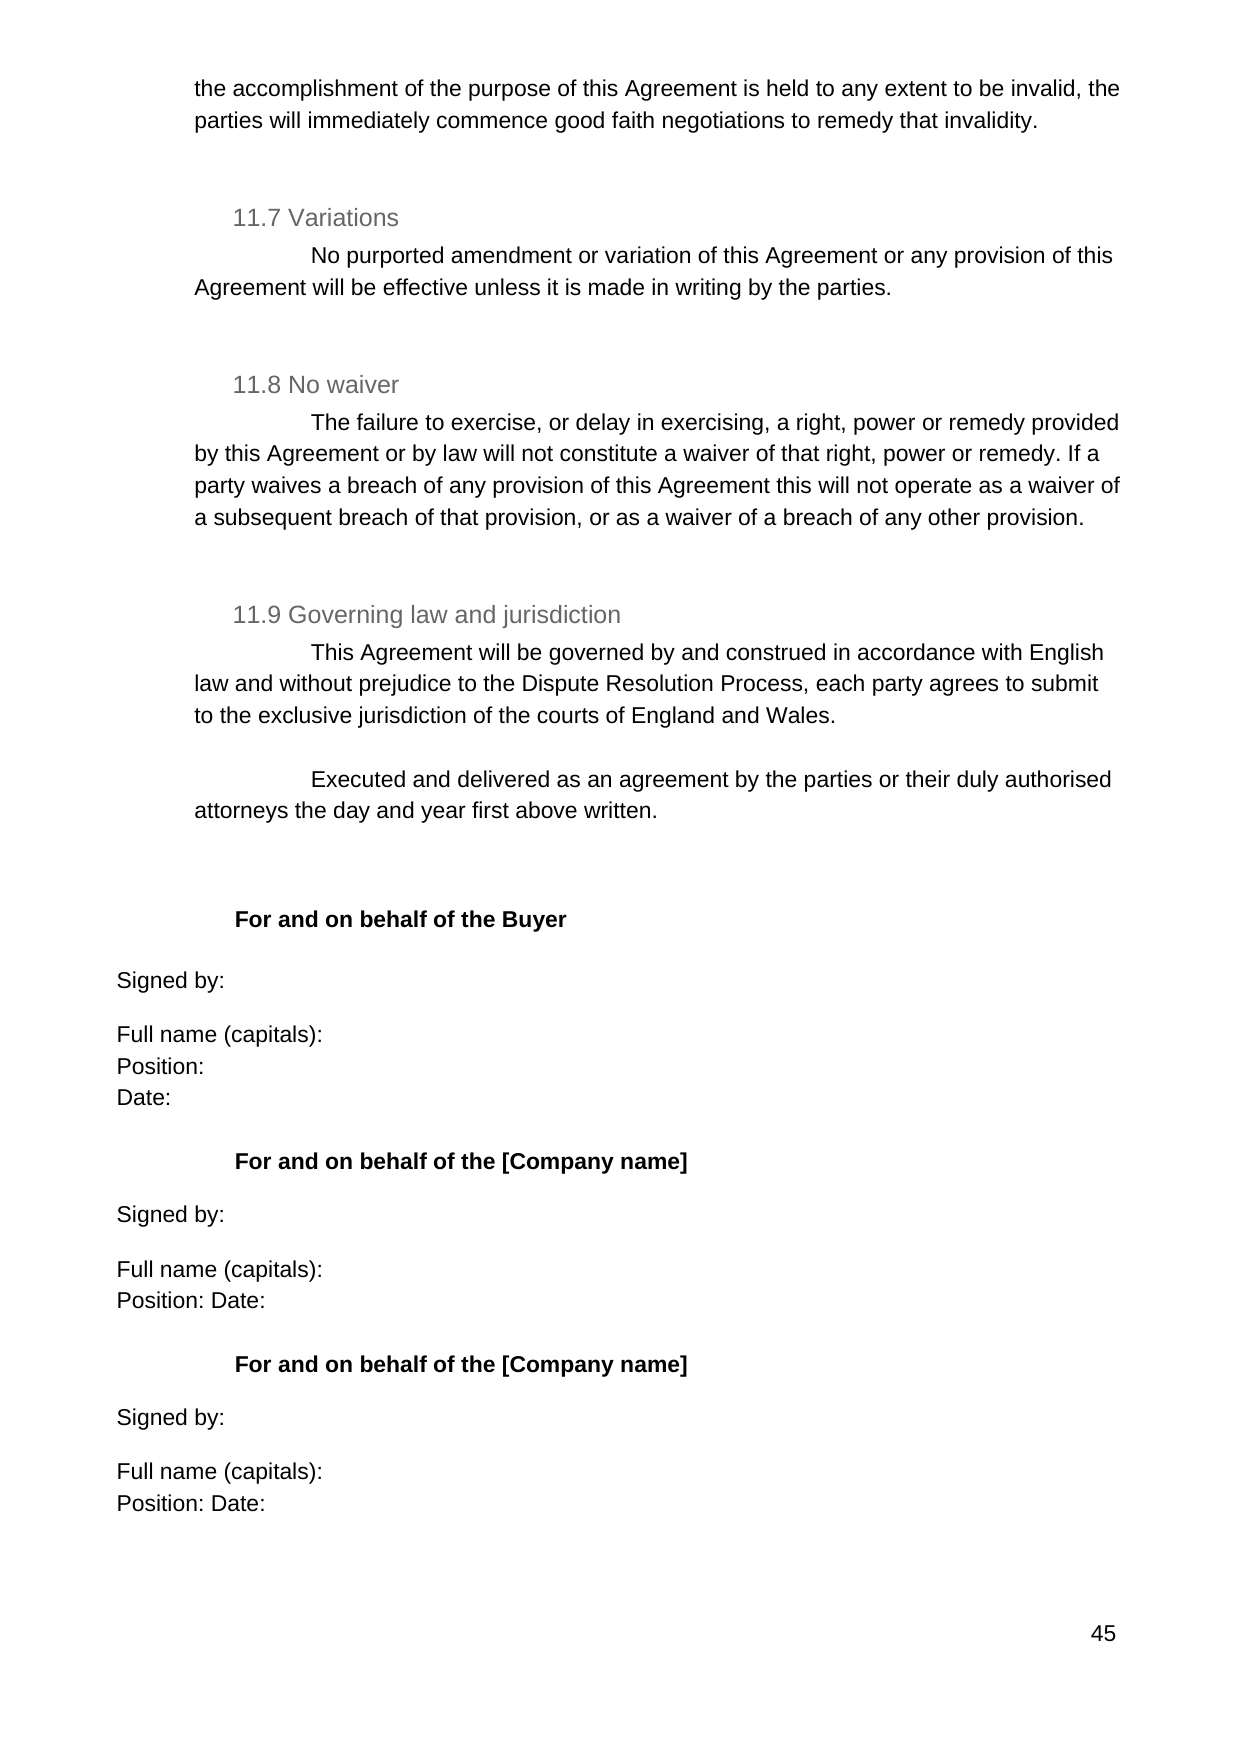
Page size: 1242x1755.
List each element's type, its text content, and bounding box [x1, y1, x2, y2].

subtitle For and on behalf of the Buyer [117, 906, 739, 932]
text the accomplishment of the purpose of this Agreement is held to any extent to be invalid, the parties will immediately commence good faith negotiations to remedy that invalidity. [194, 75, 1121, 133]
text No purported amendment or variation of this Agreement or any provision of this Agreement will be effective unless it is made in writing by the parties. [194, 242, 1121, 300]
text Position: Date: [116, 1490, 266, 1516]
text Date: [116, 1084, 1121, 1111]
text This Agreement will be governed by and construed in accordance with English law and without prejudice to the Dispute Resolution Process, each party agrees to submit to the exclusive jurisdiction of the courts of England and Wales. [194, 639, 1121, 728]
text Executed and delivered as an agreement by the parties or their duly authorised attorneys the day and year first above written. [194, 766, 1121, 823]
text The failure to exercise, or delay in exercising, a right, power or remedy provided by this Agreement or by law will not constitute a waiver of that right, power or remedy. If a party waives a breach of any provision of this Agreement this will not operate as a waiver of a subsequent breach of that provision, or as a waiver of a breach of any other provision. [194, 409, 1121, 530]
text 11.8 No waiver [116, 370, 1122, 399]
text Full name (capitals): [116, 1256, 1121, 1282]
subtitle For and on behalf of the [Company name] [117, 1351, 739, 1377]
text Full name (capitals): [116, 1458, 1121, 1485]
text 11.7 Variations [116, 203, 1122, 232]
text Full name (capitals): [116, 1021, 1121, 1047]
text Position: [116, 1053, 1121, 1079]
text Signed by: [116, 1404, 1121, 1430]
text 11.9 Governing law and jurisdiction [116, 600, 1122, 629]
subtitle For and on behalf of the [Company name] [117, 1148, 739, 1174]
text Signed by: [116, 1201, 1121, 1228]
text Signed by: [116, 967, 1121, 993]
text Position: Date: [116, 1287, 266, 1313]
